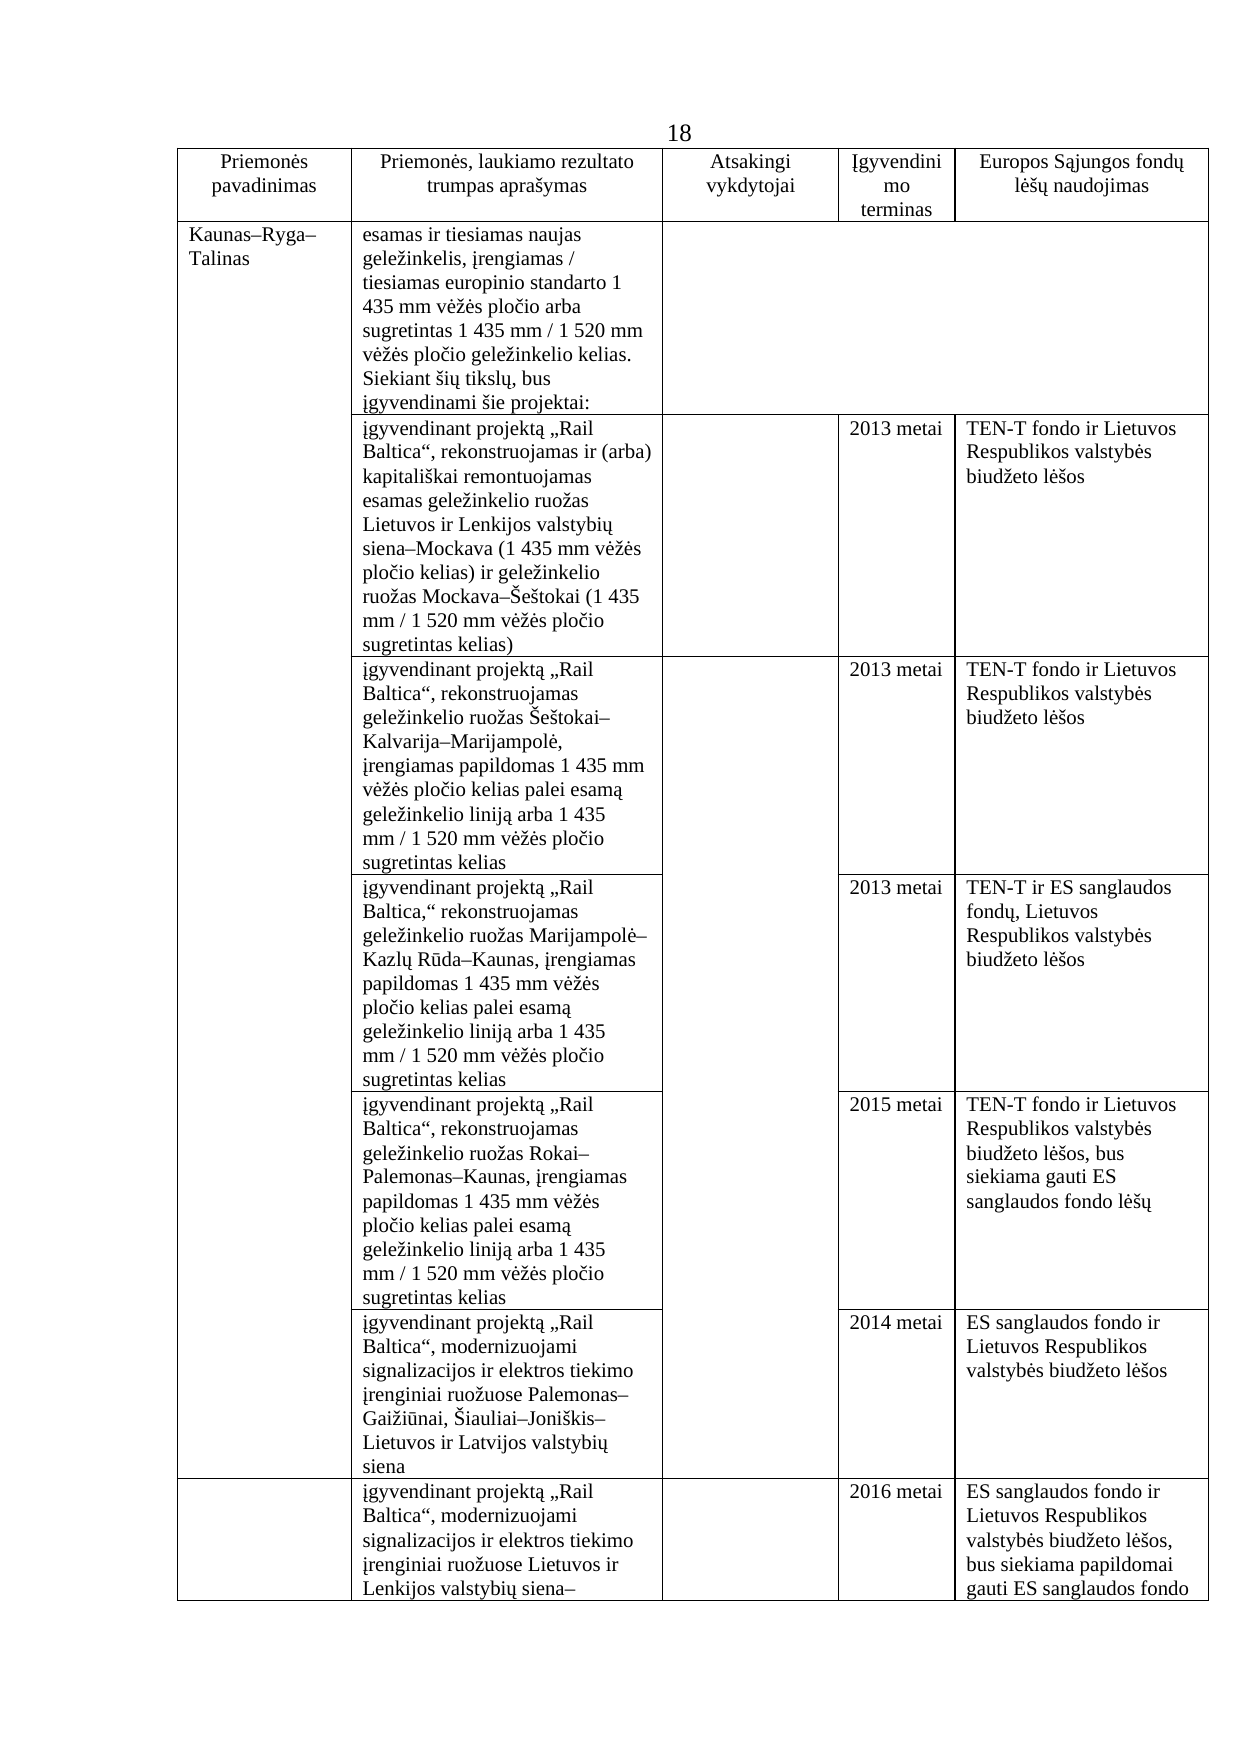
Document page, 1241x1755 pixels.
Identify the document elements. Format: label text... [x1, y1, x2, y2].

table_cell įgyvendinant projektą „Rail Baltica“, rekonstruojamas geležinkelio ruožas Šeštokai–Kalvarija–Marijampolė, įrengiamas papildomas 1 435 mm vėžės pločio kelias palei esamą geležinkelio liniją arba 1 435 mm / 1 520 mm vėžės pločio sugretintas kelias [352, 657, 662, 874]
table_cell TEN-T fondo ir Lietuvos Respublikos valstybės biudžeto lėšos, bus siekiama gauti ES sanglaudos fondo lėšų [956, 1092, 1208, 1309]
table_cell įgyvendinant projektą „Rail Baltica,“ rekonstruojamas geležinkelio ruožas Marijampolė–Kazlų Rūda–Kaunas, įrengiamas papildomas 1 435 mm vėžės pločio kelias palei esamą geležinkelio liniją arba 1 435 mm / 1 520 mm vėžės pločio sugretintas kelias [352, 875, 662, 1091]
table_cell 2013 metai [839, 875, 954, 1091]
table_cell [663, 657, 838, 1478]
table_cell 2015 metai [839, 1092, 954, 1309]
table_cell įgyvendinant projektą „Rail Baltica“, rekonstruojamas ir (arba) kapitališkai remontuojamas esamas geležinkelio ruožas Lietuvos ir Lenkijos valstybių siena–Mockava (1 435 mm vėžės pločio kelias) ir geležinkelio ruožas Mockava–Šeštokai (1 435 mm / 1 520 mm vėžės pločio sugretintas kelias) [352, 415, 662, 656]
table_cell [663, 415, 838, 656]
table_cell 2014 metai [839, 1310, 954, 1478]
table_cell TEN-T fondo ir Lietuvos Respublikos valstybės biudžeto lėšos [956, 657, 1208, 874]
table_header Europos Sąjungos fondų lėšų naudojimas [956, 149, 1208, 221]
table_cell ES sanglaudos fondo ir Lietuvos Respublikos valstybės biudžeto lėšos [956, 1310, 1208, 1478]
table_cell esamas ir tiesiamas naujas geležinkelis, įrengiamas / tiesiamas europinio standarto 1 435 mm vėžės pločio arba sugretintas 1 435 mm / 1 520 mm vėžės pločio geležinkelio kelias. Siekiant šių tikslų, bus įgyvendinami šie projektai: [352, 222, 662, 414]
table_cell įgyvendinant projektą „Rail Baltica“, rekonstruojamas geležinkelio ruožas Rokai– Palemonas–Kaunas, įrengiamas papildomas 1 435 mm vėžės pločio kelias palei esamą geležinkelio liniją arba 1 435 mm / 1 520 mm vėžės pločio sugretintas kelias [352, 1092, 662, 1309]
table_cell įgyvendinant projektą „Rail Baltica“, modernizuojami signalizacijos ir elektros tiekimo įrenginiai ruožuose Lietuvos ir Lenkijos valstybių siena– [352, 1479, 662, 1600]
table_cell Kaunas–Ryga–Talinas [178, 222, 351, 1478]
table_header Priemonės, laukiamo rezultato trumpas aprašymas [352, 149, 662, 221]
table_cell įgyvendinant projektą „Rail Baltica“, modernizuojami signalizacijos ir elektros tiekimo įrenginiai ruožuose Palemonas–Gaižiūnai, Šiauliai–Joniškis–Lietuvos ir Latvijos valstybių siena [352, 1310, 662, 1478]
table_cell 2016 metai [839, 1479, 954, 1600]
table_cell TEN-T ir ES sanglaudos fondų, Lietuvos Respublikos valstybės biudžeto lėšos [956, 875, 1208, 1091]
table_cell TEN-T fondo ir Lietuvos Respublikos valstybės biudžeto lėšos [956, 415, 1208, 656]
table_header Įgyvendinimo terminas [839, 149, 954, 221]
table_cell 2013 metai [839, 657, 954, 874]
table_header Atsakingi vykdytojai [663, 149, 838, 221]
table_cell ES sanglaudos fondo ir Lietuvos Respublikos valstybės biudžeto lėšos, bus siekiama papildomai gauti ES sanglaudos fondo [956, 1479, 1208, 1600]
table_header Priemonės pavadinimas [178, 149, 351, 221]
table_cell [663, 1479, 838, 1600]
table_cell [178, 1479, 351, 1600]
table_cell 2013 metai [839, 415, 954, 656]
table_cell [663, 222, 1208, 414]
